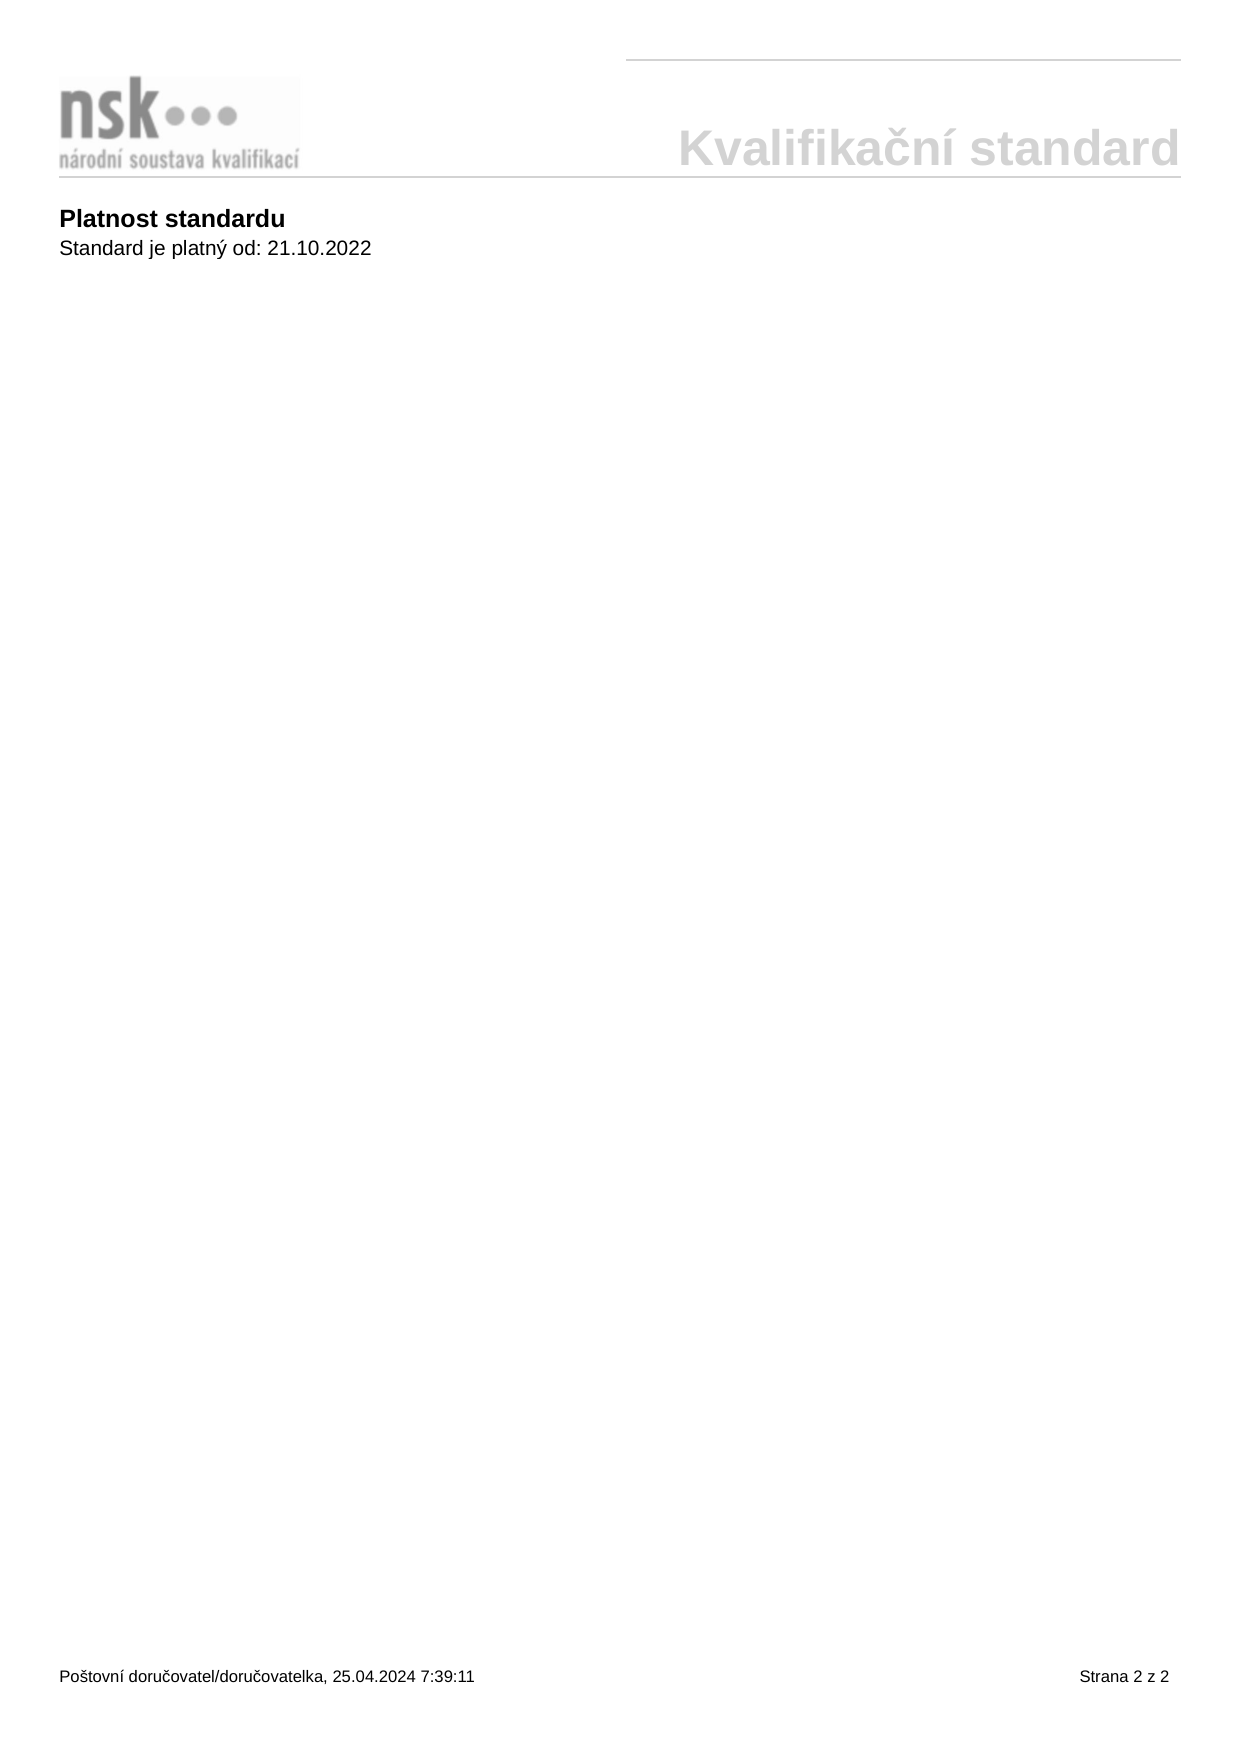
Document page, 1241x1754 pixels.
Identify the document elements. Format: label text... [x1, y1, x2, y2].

table_cell [484, 859, 620, 1159]
table_cell [626, 194, 862, 200]
table_cell [1093, 1409, 1169, 1658]
table_cell Kvalifikační standard [626, 61, 1181, 176]
table_cell [862, 1409, 1093, 1658]
table_cell [1169, 194, 1181, 200]
table_cell [1093, 859, 1169, 1159]
table_cell [59, 559, 483, 859]
table_cell [1169, 1159, 1181, 1409]
table_cell [626, 259, 862, 559]
table_cell [862, 1159, 1093, 1409]
table_cell [1169, 1658, 1181, 1694]
table_cell [1093, 194, 1169, 200]
table_cell [626, 559, 862, 859]
table_cell [620, 259, 626, 559]
table_cell [1093, 1159, 1169, 1409]
table_cell [620, 1159, 626, 1409]
table_cell [484, 194, 620, 200]
table_cell [59, 178, 1181, 194]
table_cell [484, 1409, 620, 1658]
table_cell [862, 194, 1093, 200]
table_cell [1169, 259, 1181, 559]
table_cell [626, 1409, 862, 1658]
table_cell [59, 171, 483, 176]
table_cell [484, 1159, 620, 1409]
table_cell [1093, 559, 1169, 859]
table_cell [1169, 559, 1181, 859]
table_cell [1093, 259, 1169, 559]
table_cell [620, 859, 626, 1159]
table_cell [484, 171, 620, 176]
table_cell [620, 1409, 626, 1658]
table_cell [621, 59, 626, 170]
table_cell [59, 1159, 483, 1409]
table_cell Strana 2 z 2 [862, 1658, 1169, 1694]
table_cell [59, 259, 483, 559]
table_cell [59, 194, 483, 200]
table_cell Platnost standardu [59, 200, 1181, 236]
table_cell [626, 1159, 862, 1409]
table_cell Poštovní doručovatel/doručovatelka, 25.04.2024 7:39:11 [59, 1658, 862, 1694]
table_cell [484, 559, 620, 859]
table_cell [1169, 1409, 1181, 1658]
table_cell [862, 559, 1093, 859]
table_cell [620, 559, 626, 859]
table_cell Standard je platný od: 21.10.2022 [59, 236, 1181, 259]
table_cell [862, 259, 1093, 559]
table_cell [626, 859, 862, 1159]
table_cell [1169, 859, 1181, 1159]
picture [58, 59, 621, 171]
table_cell [59, 1409, 483, 1658]
table_cell [862, 859, 1093, 1159]
table_cell [484, 259, 620, 559]
table_cell [59, 859, 483, 1159]
